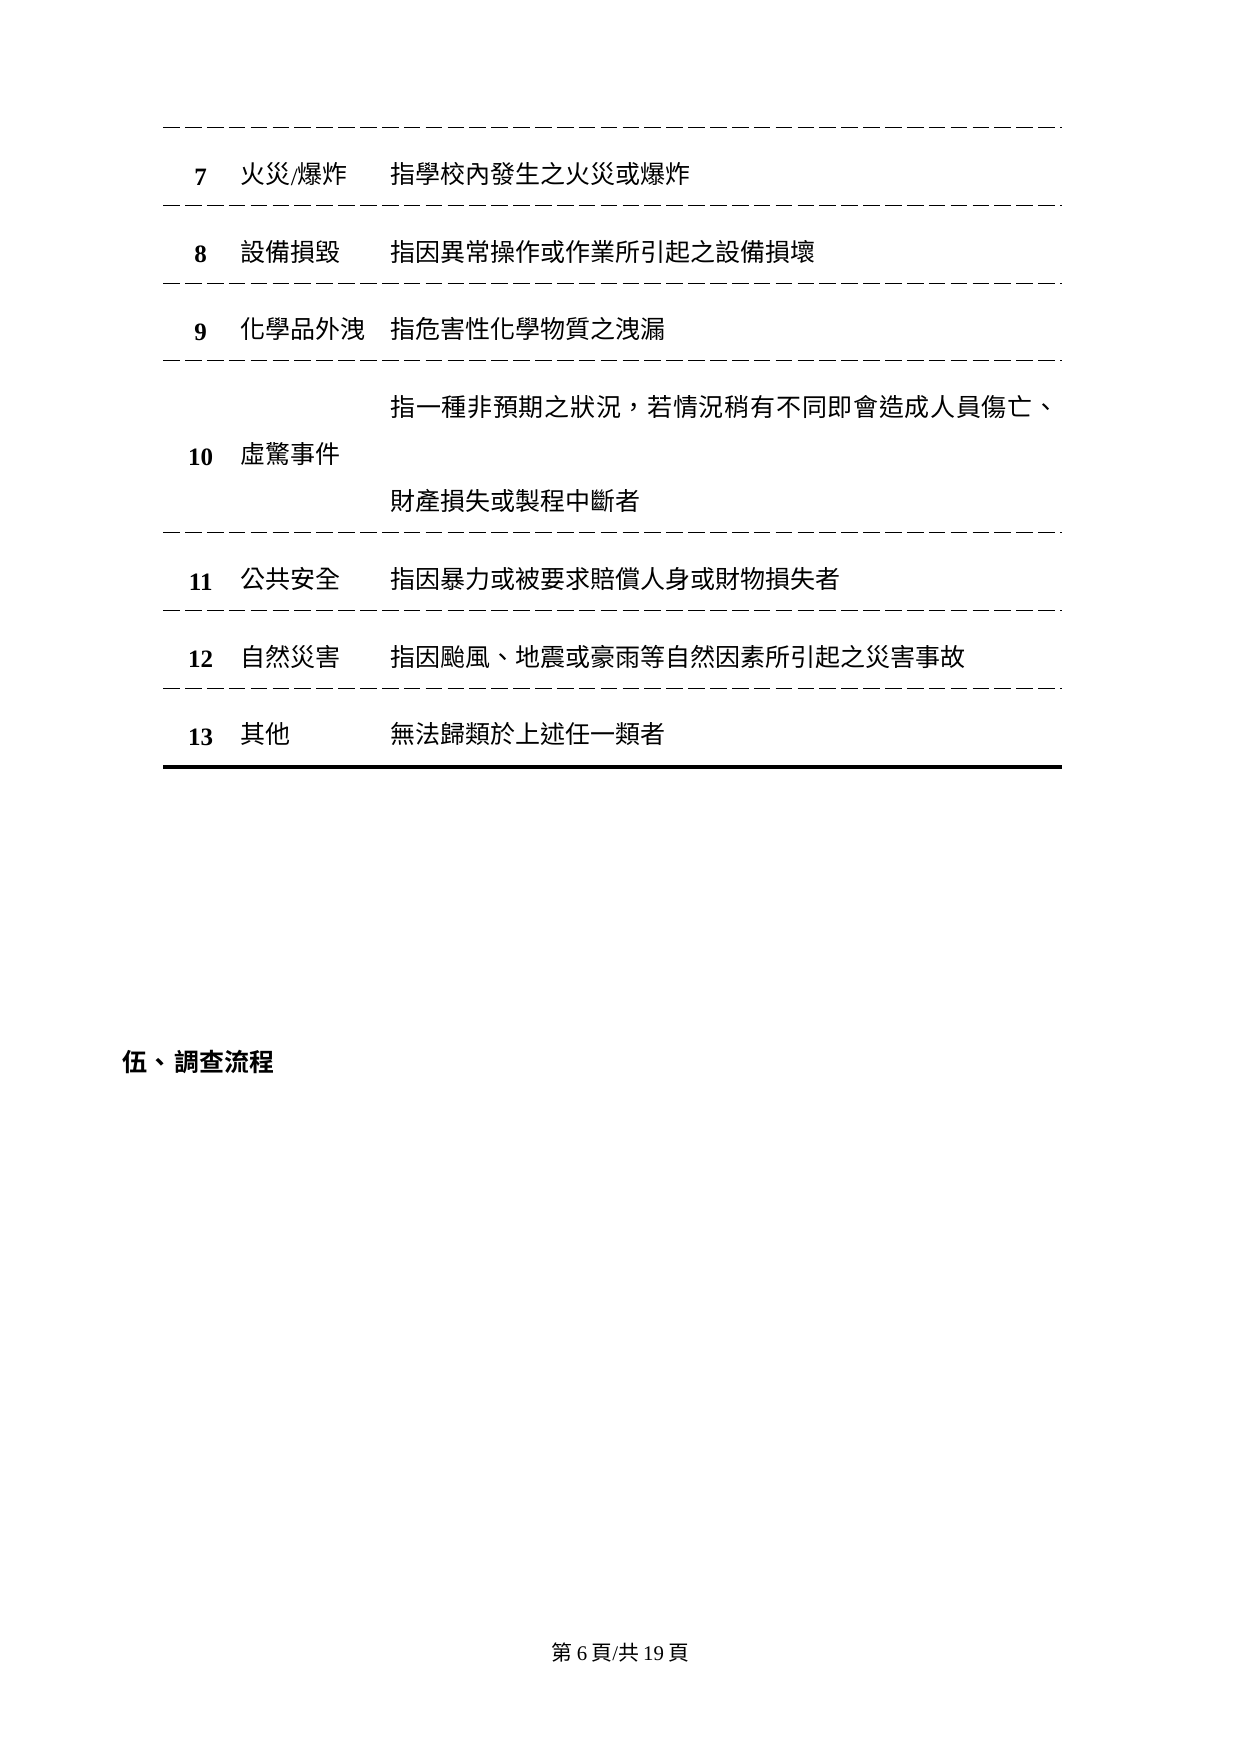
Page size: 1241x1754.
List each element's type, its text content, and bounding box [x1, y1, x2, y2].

table_cell 虛驚事件 [238, 360, 387, 532]
table_cell 11 [163, 532, 238, 610]
table_cell 指因颱風、地震或豪雨等自然因素所引起之災害事故 [387, 610, 1062, 688]
table_cell 12 [163, 610, 238, 688]
table_cell 8 [163, 205, 238, 283]
table_cell 火災/爆炸 [238, 127, 387, 205]
table_cell 13 [163, 688, 238, 765]
table_cell 自然災害 [238, 610, 387, 688]
table_cell 指因異常操作或作業所引起之設備損壞 [387, 205, 1062, 283]
table_header 調查流程 [119, 1006, 1121, 1086]
table_cell 化學品外洩 [238, 283, 387, 360]
table_cell 無法歸類於上述任一類者 [387, 688, 1062, 765]
table_cell 10 [163, 360, 238, 532]
table_cell 公共安全 [238, 532, 387, 610]
table_cell 7 [163, 127, 238, 205]
table_cell 設備損毀 [238, 205, 387, 283]
table_cell 其他 [238, 688, 387, 765]
table_cell 指學校內發生之火災或爆炸 [387, 127, 1062, 205]
table_cell 指一種非預期之狀況，若情況稍有不同即會造成人員傷亡、財產損失或製程中斷者 [387, 360, 1062, 532]
table_cell 指因暴力或被要求賠償人身或財物損失者 [387, 532, 1062, 610]
table_cell 9 [163, 283, 238, 360]
table_cell 指危害性化學物質之洩漏 [387, 283, 1062, 360]
